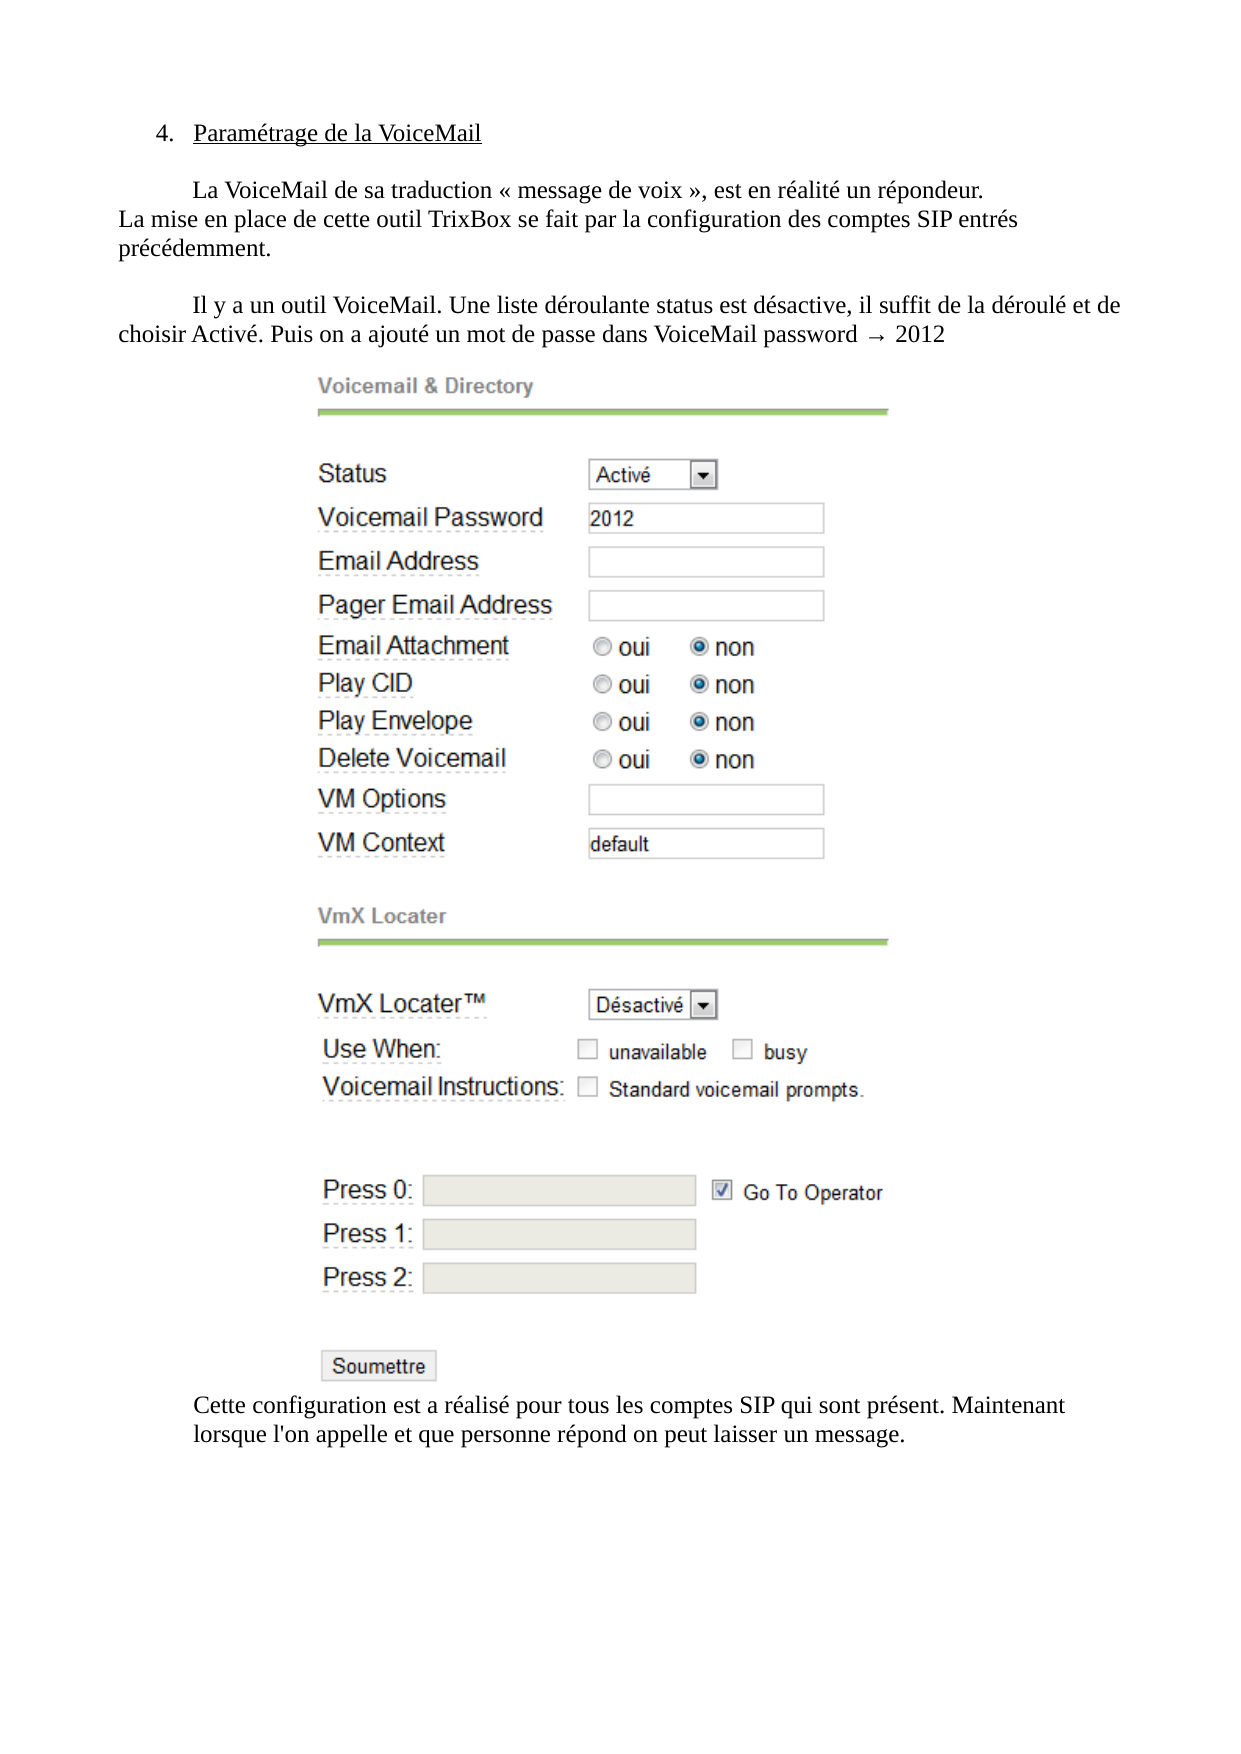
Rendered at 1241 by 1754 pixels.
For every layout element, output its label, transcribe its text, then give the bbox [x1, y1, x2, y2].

picture [312, 348, 928, 1391]
list Cette configuration est a réalisé pour tous les comptes SIP qui sont présent. Maintenant lorsque l'on appelle et que personne répond on peut laisser un message. [156, 348, 1122, 1448]
list Paramétrage de la VoiceMail [156, 118, 1122, 147]
text La VoiceMail de sa traduction « message de voix », est en réalité un répondeur. [118, 176, 1122, 204]
text La mise en place de cette outil TrixBox se fait par la configuration des comptes SIP entrés précédemment. [118, 204, 1122, 262]
text Il y a un outil VoiceMail. Une liste déroulante status est désactive, il suffit de la déroulé et de choisir Activé. Puis on a ajouté un mot de passe dans VoiceMail password → 2012 [118, 291, 1122, 348]
